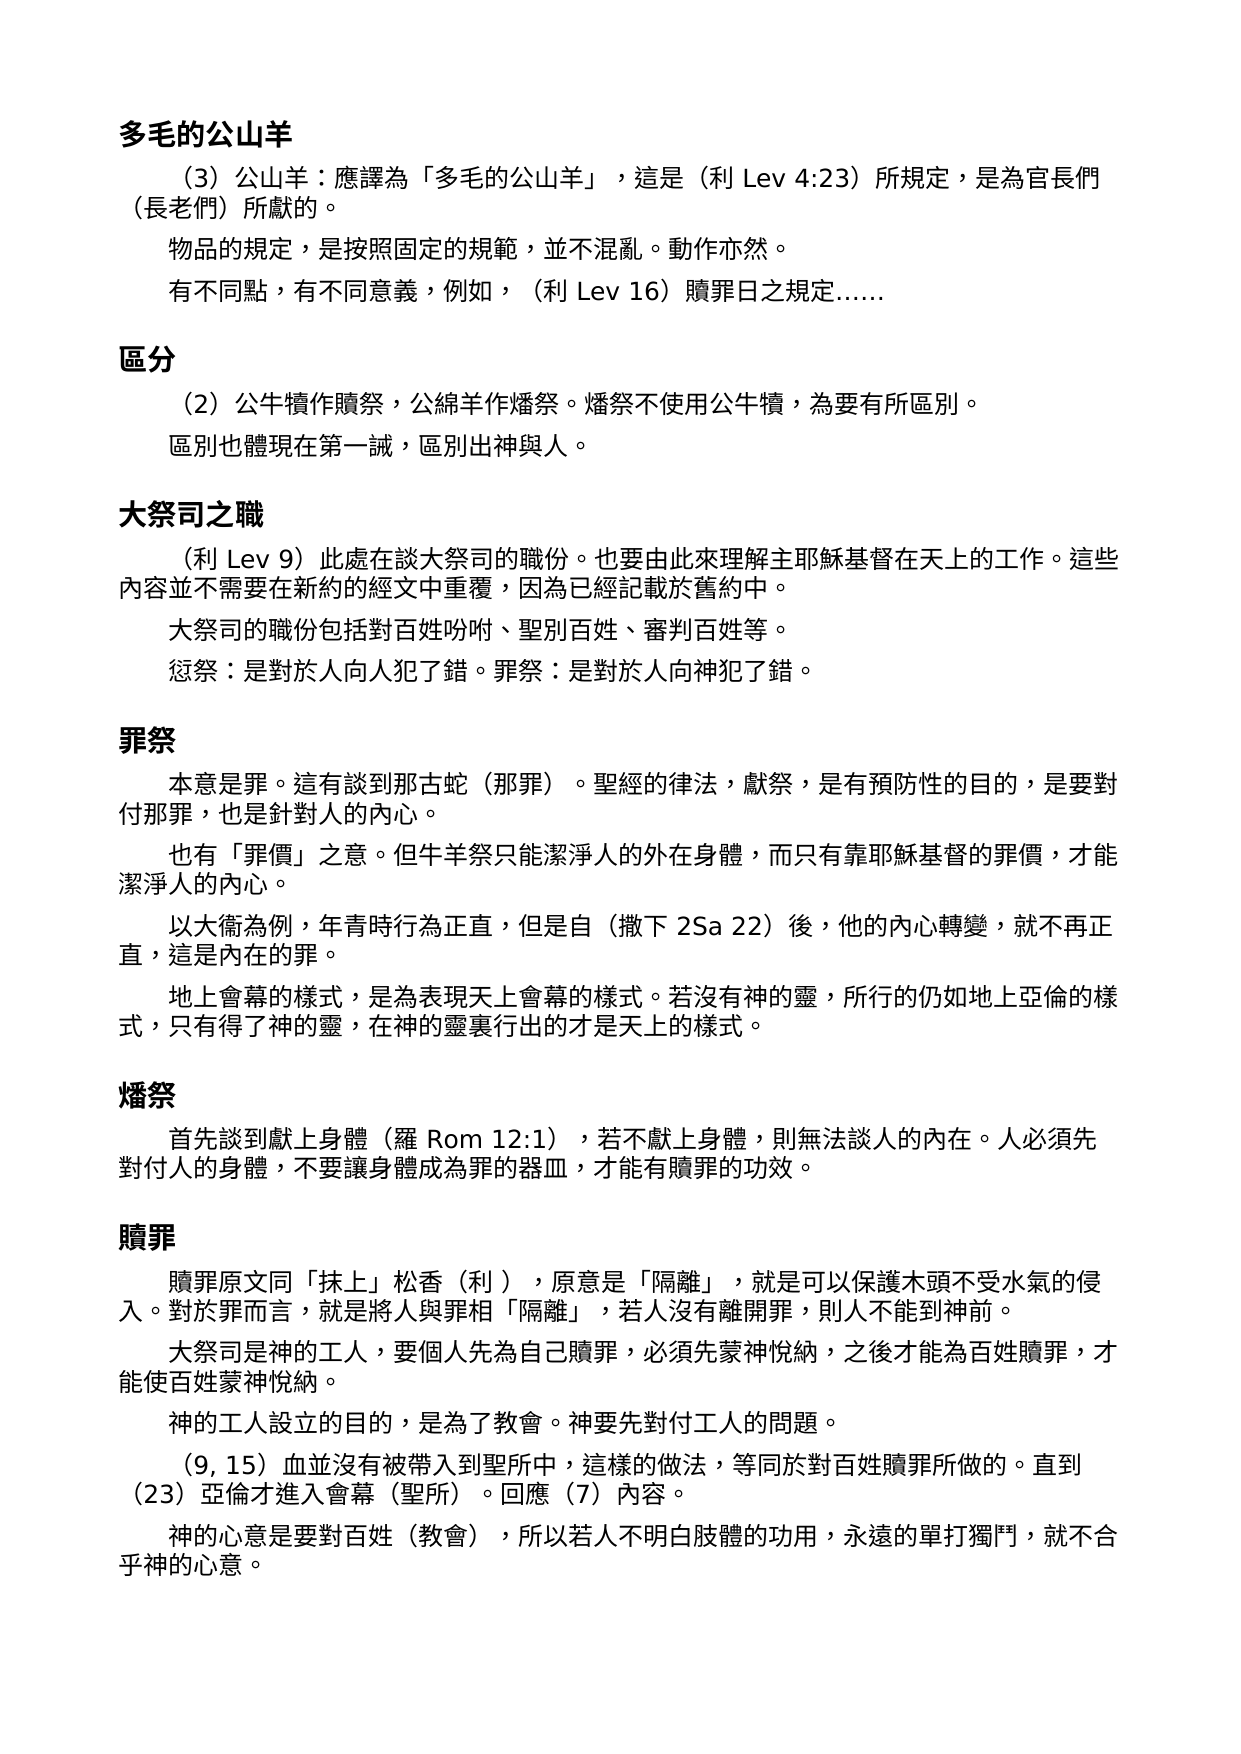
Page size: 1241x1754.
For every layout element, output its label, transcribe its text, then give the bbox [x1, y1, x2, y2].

text （3）公山羊：應譯為「多毛的公山羊」，這是（利 Lev 4:23）所規定，是為官長們（長老們）所獻的。 [118, 164, 1122, 223]
text 以大衞為例，年青時行為正直，但是自（撒下 2Sa 22）後，他的內心轉變，就不再正直，這是內在的罪。 [118, 912, 1122, 971]
subtitle 贖罪 [118, 1221, 1122, 1255]
text （9, 15）血並沒有被帶入到聖所中，這樣的做法，等同於對百姓贖罪所做的。直到（23）亞倫才進入會幕（聖所）。回應（7）內容。 [118, 1451, 1122, 1509]
text 也有「罪價」之意。但牛羊祭只能潔淨人的外在身體，而只有靠耶穌基督的罪價，才能潔淨人的內心。 [118, 841, 1122, 900]
text 區別也體現在第一誡，區別出神與人。 [118, 432, 1122, 461]
text （2）公牛犢作贖祭，公綿羊作燔祭。燔祭不使用公牛犢，為要有所區別。 [118, 390, 1122, 419]
text 神的心意是要對百姓（教會），所以若人不明白肢體的功用，永遠的單打獨鬥，就不合乎神的心意。 [118, 1522, 1122, 1580]
text 愆祭：是對於人向人犯了錯。罪祭：是對於人向神犯了錯。 [118, 657, 1122, 687]
subtitle 多毛的公山羊 [118, 118, 1122, 152]
subtitle 燔祭 [118, 1079, 1122, 1113]
text 大祭司是神的工人，要個人先為自己贖罪，必須先蒙神悅納，之後才能為百姓贖罪，才能使百姓蒙神悅納。 [118, 1338, 1122, 1397]
text 本意是罪。這有談到那古蛇（那罪）。聖經的律法，獻祭，是有預防性的目的，是要對付那罪，也是針對人的內心。 [118, 771, 1122, 829]
text 地上會幕的樣式，是為表現天上會幕的樣式。若沒有神的靈，所行的仍如地上亞倫的樣式，只有得了神的靈，在神的靈裏行出的才是天上的樣式。 [118, 983, 1122, 1041]
text 首先談到獻上身體（羅 Rom 12:1），若不獻上身體，則無法談人的內在。人必須先對付人的身體，不要讓身體成為罪的器皿，才能有贖罪的功效。 [118, 1125, 1122, 1184]
text 物品的規定，是按照固定的規範，並不混亂。動作亦然。 [118, 235, 1122, 264]
subtitle 大祭司之職 [118, 498, 1122, 532]
text 大祭司的職份包括對百姓吩咐、聖別百姓、審判百姓等。 [118, 616, 1122, 645]
subtitle 區分 [118, 344, 1122, 378]
text 有不同點，有不同意義，例如，（利 Lev 16）贖罪日之規定…… [118, 277, 1122, 306]
text （利 Lev 9）此處在談大祭司的職份。也要由此來理解主耶穌基督在天上的工作。這些內容並不需要在新約的經文中重覆，因為已經記載於舊約中。 [118, 545, 1122, 603]
subtitle 罪祭 [118, 724, 1122, 758]
text 神的工人設立的目的，是為了教會。神要先對付工人的問題。 [118, 1409, 1122, 1438]
text 贖罪原文同「抹上」松香（利 ），原意是「隔離」，就是可以保護木頭不受水氣的侵入。對於罪而言，就是將人與罪相「隔離」，若人沒有離開罪，則人不能到神前。 [118, 1268, 1122, 1326]
